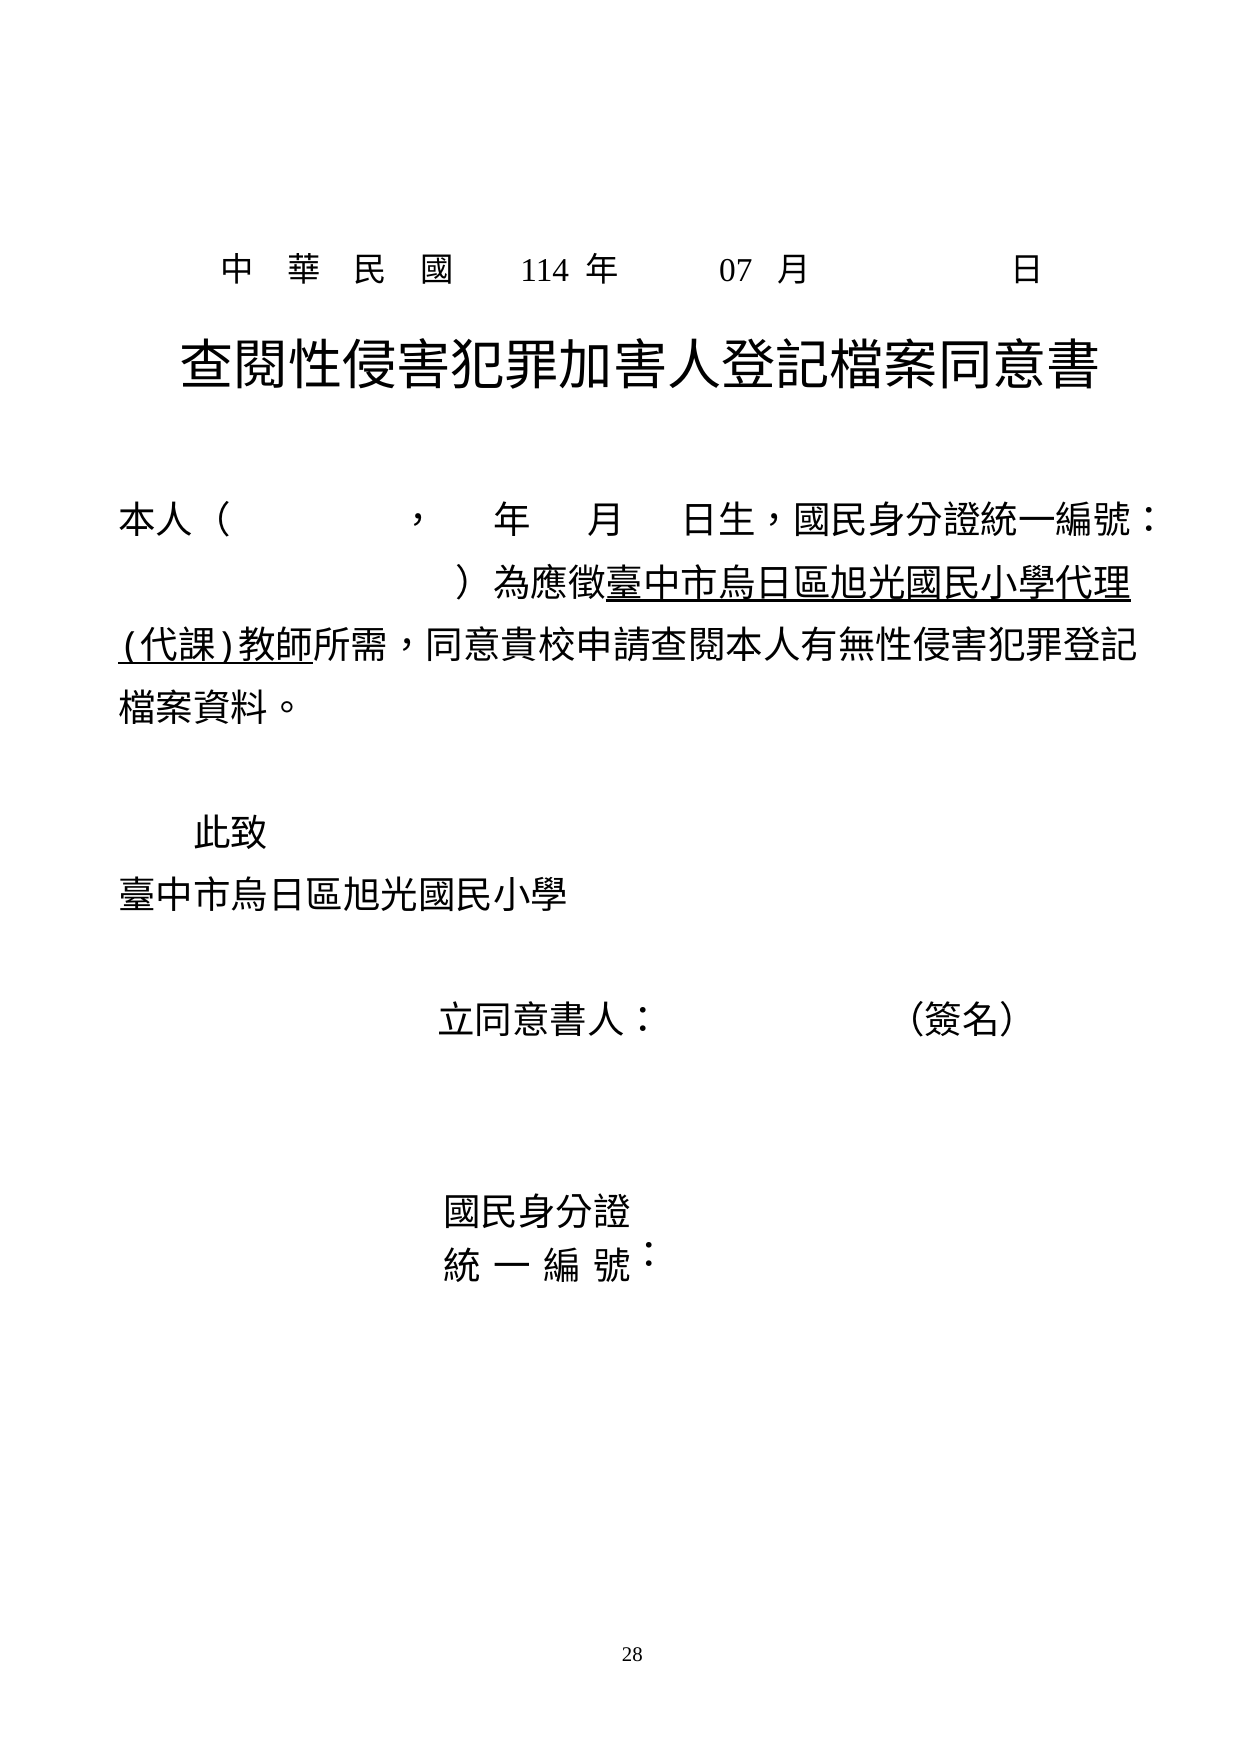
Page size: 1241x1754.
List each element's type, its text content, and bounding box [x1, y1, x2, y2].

text 此致 [118, 788, 1146, 851]
text 中 華 民 國 114 年 07 月 日 [118, 226, 1146, 288]
text 本人（ ， 年 月 日生，國民身分證統一編號： ）為應徵臺中市烏日區旭光國民小學代理(代課)教師所需，同意貴校申請查閱本人有無性侵害犯罪登記檔案資料。 [118, 476, 1146, 726]
text 立同意書人： （簽名） [118, 976, 1146, 1038]
text 臺中市烏日區旭光國民小學 [118, 851, 1146, 913]
text 國民身分證統一編號： [118, 1163, 1146, 1288]
text 查閱性侵害犯罪加害人登記檔案同意書 [118, 288, 1162, 413]
